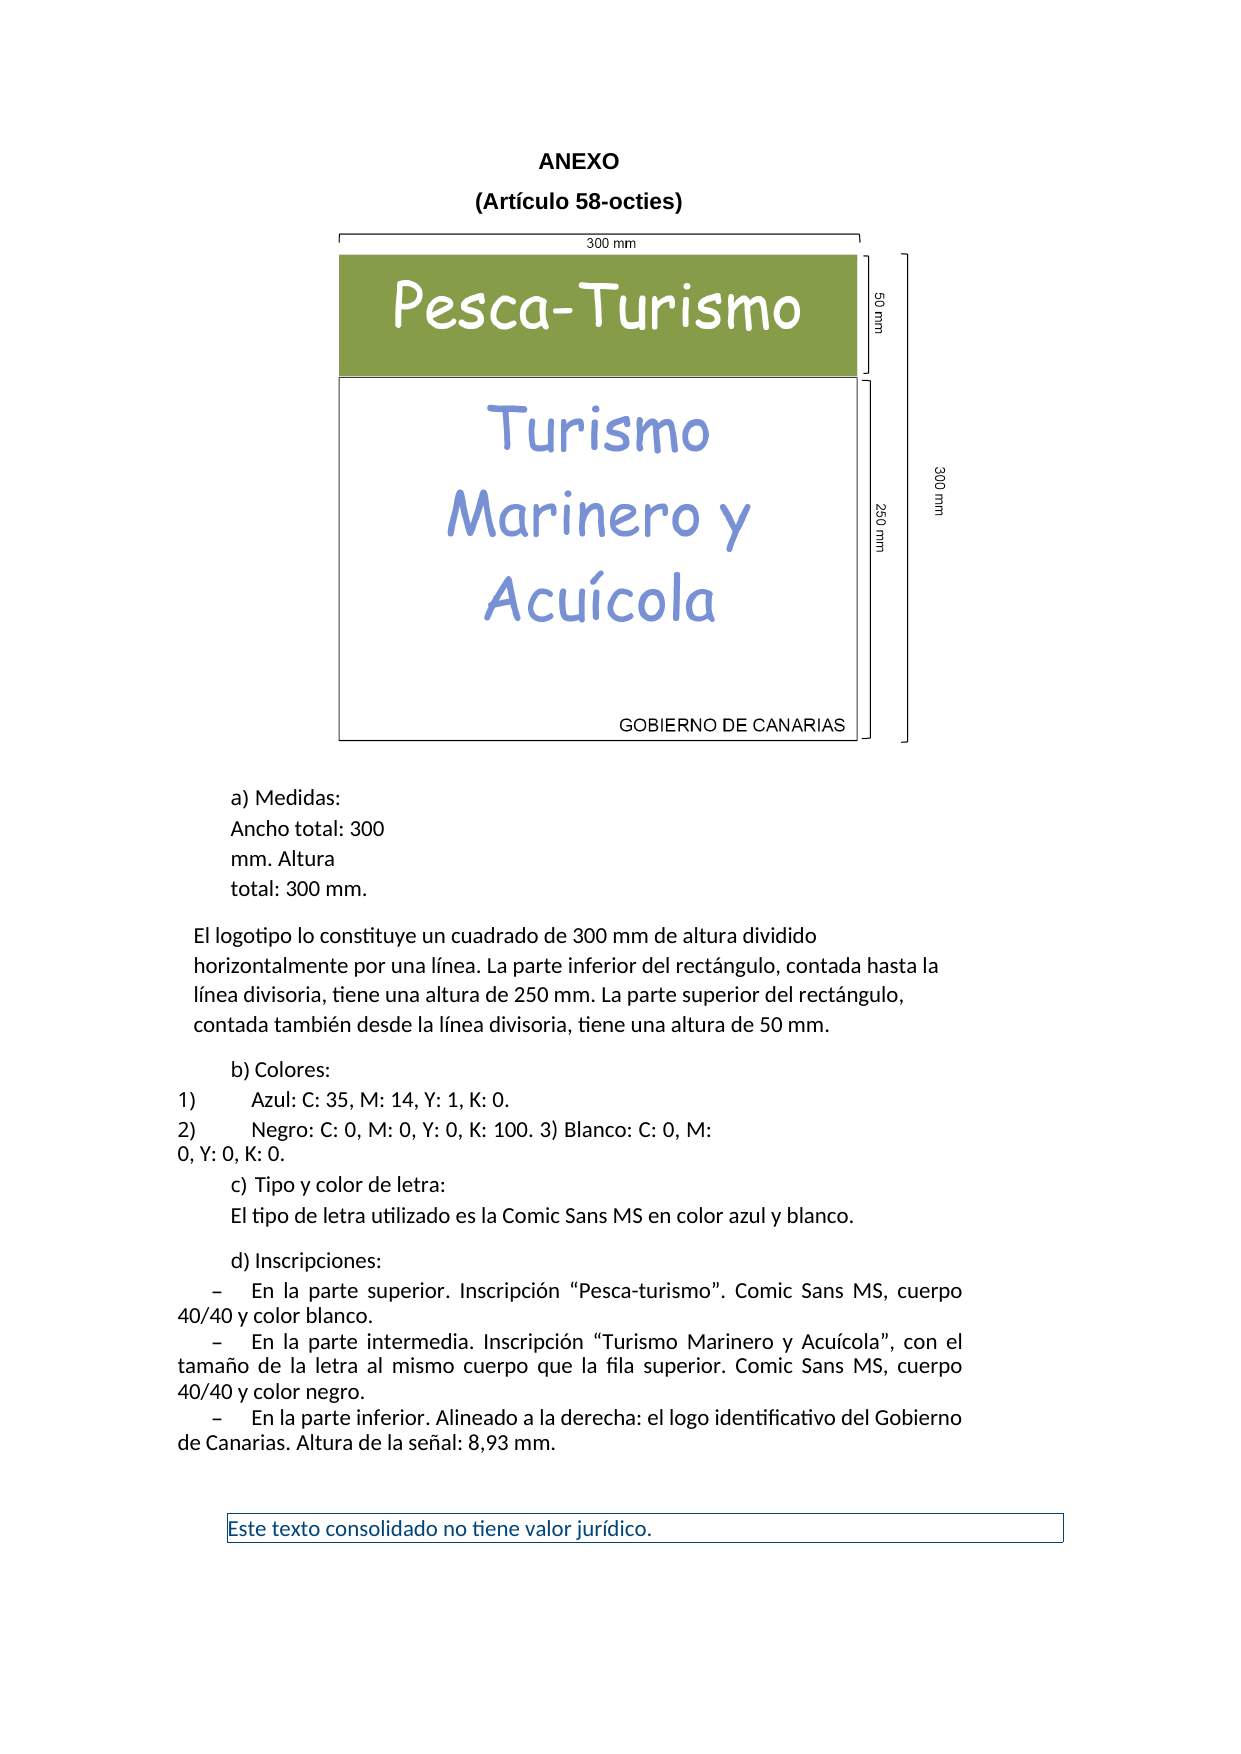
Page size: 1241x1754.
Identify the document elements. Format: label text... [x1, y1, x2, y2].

list Colores: [230, 1057, 964, 1083]
list Medidas: [230, 785, 964, 810]
text El logotipo lo constituye un cuadrado de 300 mm de altura dividido horizontalmente por una línea. La parte inferior del rectángulo, contada hasta la línea divisoria, tiene una altura de 250 mm. La parte superior del rectángulo, contada también desde la línea divisoria, tiene una altura de 50 mm. [193, 921, 964, 1038]
text Ancho total: 300 mm. Altura total: 300 mm. [230, 814, 387, 902]
list Inscripciones: [230, 1248, 964, 1274]
list Negro: C: 0, M: 0, Y: 0, K: 100. 3) Blanco: C: 0, M: 0, Y: 0, K: 0. [177, 1117, 714, 1167]
list En la parte superior. Inscripción “Pesca-turismo”. Comic Sans MS, cuerpo 40/40 y color blanco. [177, 1278, 964, 1329]
list En la parte intermedia. Inscripción “Turismo Marinero y Acuícola”, con el tamaño de la letra al mismo cuerpo que la fila superior. Comic Sans MS, cuerpo 40/40 y color negro. [177, 1329, 964, 1405]
list Tipo y color de letra: [230, 1172, 964, 1197]
text El tipo de letra utilizado es la Comic Sans MS en color azul y blanco. [230, 1202, 964, 1229]
list En la parte inferior. Alineado a la derecha: el logo identificativo del Gobierno de Canarias. Altura de la señal: 8,93 mm. [177, 1405, 964, 1456]
list Azul: C: 35, M: 14, Y: 1, K: 0. [177, 1087, 714, 1112]
text Este texto consolidado no tiene valor jurídico. [228, 1514, 1063, 1542]
text (Artículo 58-octies) [177, 188, 980, 215]
text ANEXO [177, 148, 980, 174]
